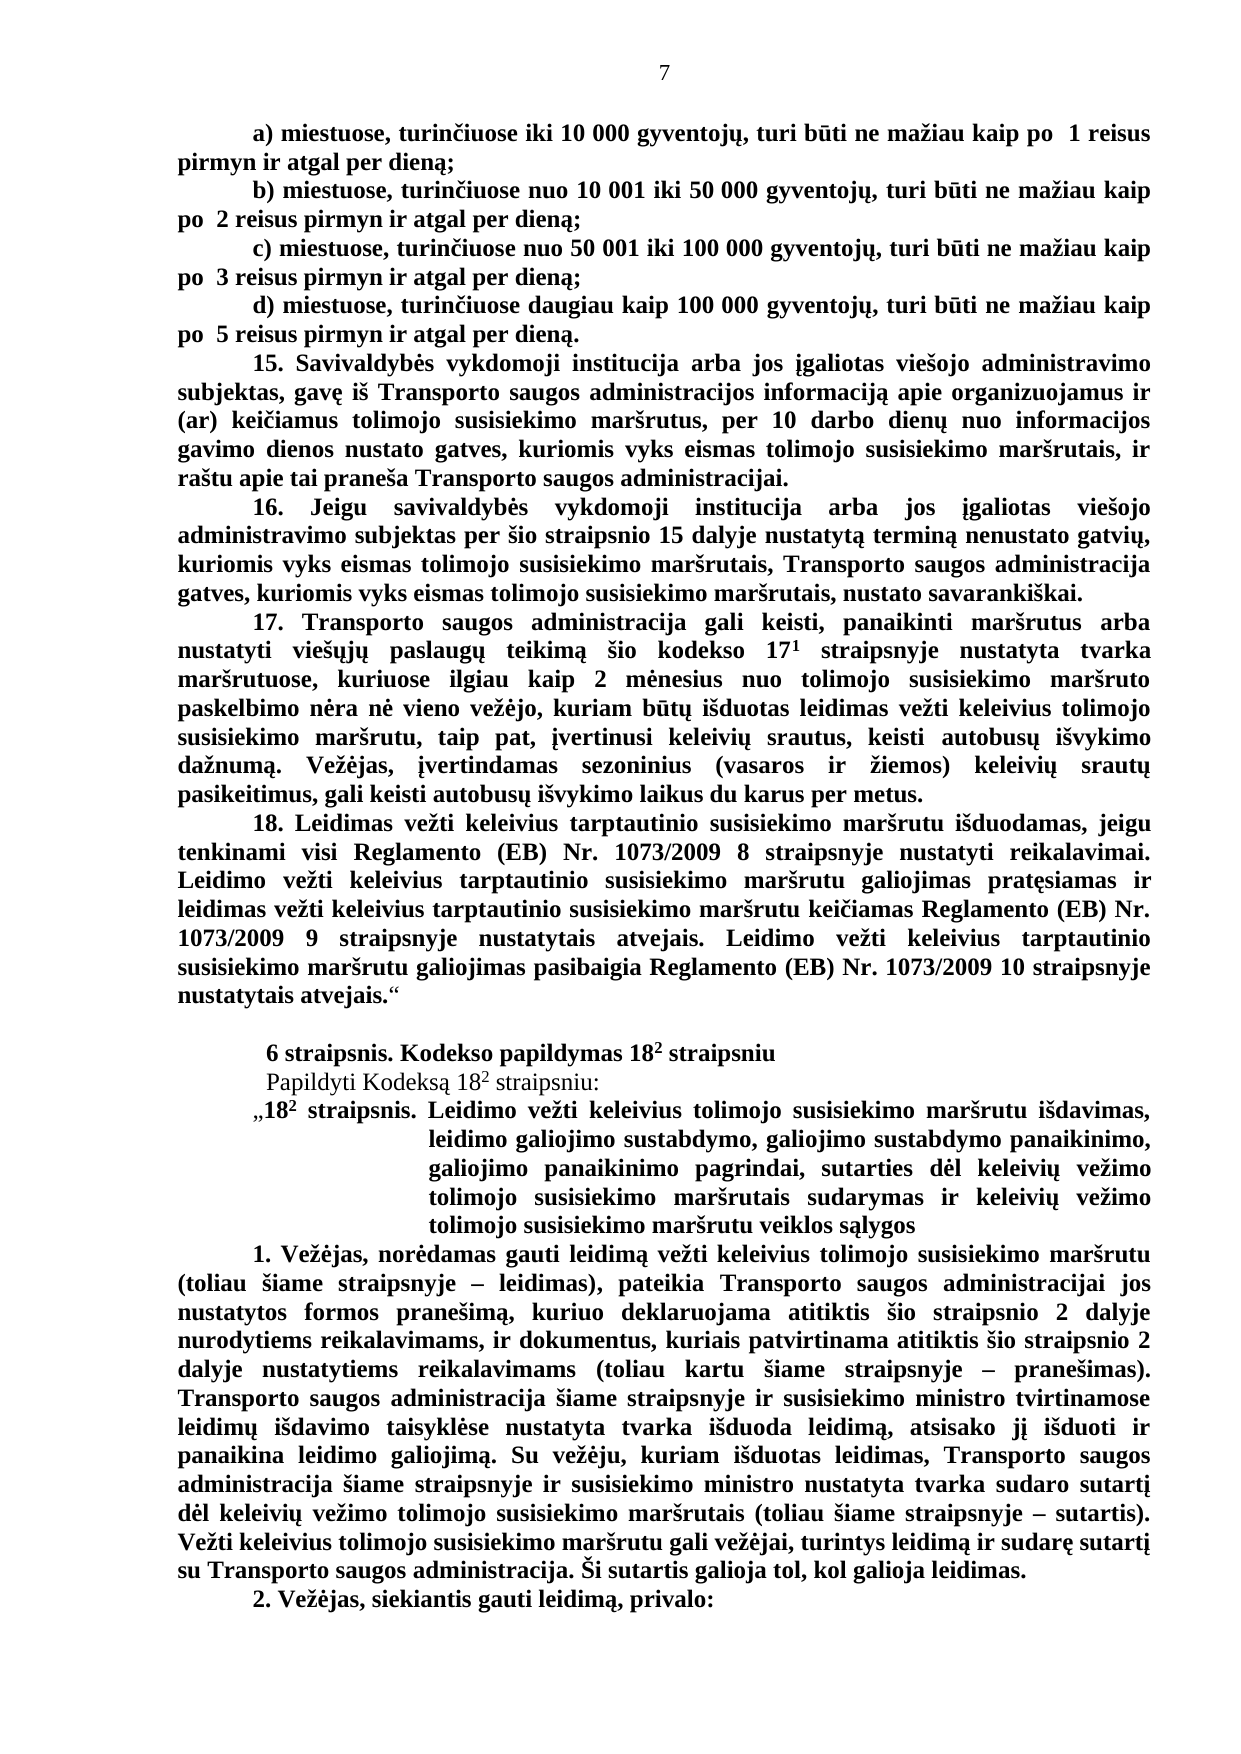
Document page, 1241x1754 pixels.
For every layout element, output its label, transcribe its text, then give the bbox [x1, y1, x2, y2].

text 17. Transporto saugos administracija gali keisti, panaikinti maršrutus arba nustatyti viešųjų paslaugų teikimą šio kodekso 171 straipsnyje nustatyta tvarka maršrutuose, kuriuose ilgiau kaip 2 mėnesius nuo tolimojo susisiekimo maršruto paskelbimo nėra nė vieno vežėjo, kuriam būtų išduotas leidimas vežti keleivius tolimojo susisiekimo maršrutu, taip pat, įvertinusi keleivių srautus, keisti autobusų išvykimo dažnumą. Vežėjas, įvertindamas sezoninius (vasaros ir žiemos) keleivių srautų pasikeitimus, gali keisti autobusų išvykimo laikus du karus per metus. [177, 607, 1152, 808]
text c) miestuose, turinčiuose nuo 50 001 iki 100 000 gyventojų, turi būti ne mažiau kaip po 3 reisus pirmyn ir atgal per dieną; [177, 233, 1152, 291]
text Papildyti Kodeksą 182 straipsniu: [266, 1067, 1152, 1096]
text a) miestuose, turinčiuose iki 10 000 gyventojų, turi būti ne mažiau kaip po 1 reisus pirmyn ir atgal per dieną; [177, 118, 1152, 176]
text „182 straipsnis. Leidimo vežti keleivius tolimojo susisiekimo maršrutu išdavimas, leidimo galiojimo sustabdymo, galiojimo sustabdymo panaikinimo, galiojimo panaikinimo pagrindai, sutarties dėl keleivių vežimo tolimojo susisiekimo maršrutais sudarymas ir keleivių vežimo tolimojo susisiekimo maršrutu veiklos sąlygos [252, 1096, 1152, 1239]
text 18. Leidimas vežti keleivius tarptautinio susisiekimo maršrutu išduodamas, jeigu tenkinami visi Reglamento (EB) Nr. 1073/2009 8 straipsnyje nustatyti reikalavimai. Leidimo vežti keleivius tarptautinio susisiekimo maršrutu galiojimas pratęsiamas ir leidimas vežti keleivius tarptautinio susisiekimo maršrutu keičiamas Reglamento (EB) Nr. 1073/2009 9 straipsnyje nustatytais atvejais. Leidimo vežti keleivius tarptautinio susisiekimo maršrutu galiojimas pasibaigia Reglamento (EB) Nr. 1073/2009 10 straipsnyje nustatytais atvejais.“ [177, 808, 1152, 1009]
text 6 straipsnis. Kodekso papildymas 182 straipsniu [177, 1038, 1152, 1067]
text b) miestuose, turinčiuose nuo 10 001 iki 50 000 gyventojų, turi būti ne mažiau kaip po 2 reisus pirmyn ir atgal per dieną; [177, 176, 1152, 233]
text d) miestuose, turinčiuose daugiau kaip 100 000 gyventojų, turi būti ne mažiau kaip po 5 reisus pirmyn ir atgal per dieną. [177, 291, 1152, 348]
text 1. Vežėjas, norėdamas gauti leidimą vežti keleivius tolimojo susisiekimo maršrutu (toliau šiame straipsnyje – leidimas), pateikia Transporto saugos administracijai jos nustatytos formos pranešimą, kuriuo deklaruojama atitiktis šio straipsnio 2 dalyje nurodytiems reikalavimams, ir dokumentus, kuriais patvirtinama atitiktis šio straipsnio 2 dalyje nustatytiems reikalavimams (toliau kartu šiame straipsnyje – pranešimas). Transporto saugos administracija šiame straipsnyje ir susisiekimo ministro tvirtinamose leidimų išdavimo taisyklėse nustatyta tvarka išduoda leidimą, atsisako jį išduoti ir panaikina leidimo galiojimą. Su vežėju, kuriam išduotas leidimas, Transporto saugos administracija šiame straipsnyje ir susisiekimo ministro nustatyta tvarka sudaro sutartį dėl keleivių vežimo tolimojo susisiekimo maršrutais (toliau šiame straipsnyje – sutartis). Vežti keleivius tolimojo susisiekimo maršrutu gali vežėjai, turintys leidimą ir sudarę sutartį su Transporto saugos administracija. Ši sutartis galioja tol, kol galioja leidimas. [177, 1239, 1152, 1584]
text 2. Vežėjas, siekiantis gauti leidimą, privalo: [177, 1584, 1152, 1613]
text 15. Savivaldybės vykdomoji institucija arba jos įgaliotas viešojo administravimo subjektas, gavę iš Transporto saugos administracijos informaciją apie organizuojamus ir (ar) keičiamus tolimojo susisiekimo maršrutus, per 10 darbo dienų nuo informacijos gavimo dienos nustato gatves, kuriomis vyks eismas tolimojo susisiekimo maršrutais, ir raštu apie tai praneša Transporto saugos administracijai. [177, 348, 1152, 492]
text 16. Jeigu savivaldybės vykdomoji institucija arba jos įgaliotas viešojo administravimo subjektas per šio straipsnio 15 dalyje nustatytą terminą nenustato gatvių, kuriomis vyks eismas tolimojo susisiekimo maršrutais, Transporto saugos administracija gatves, kuriomis vyks eismas tolimojo susisiekimo maršrutais, nustato savarankiškai. [177, 492, 1152, 607]
